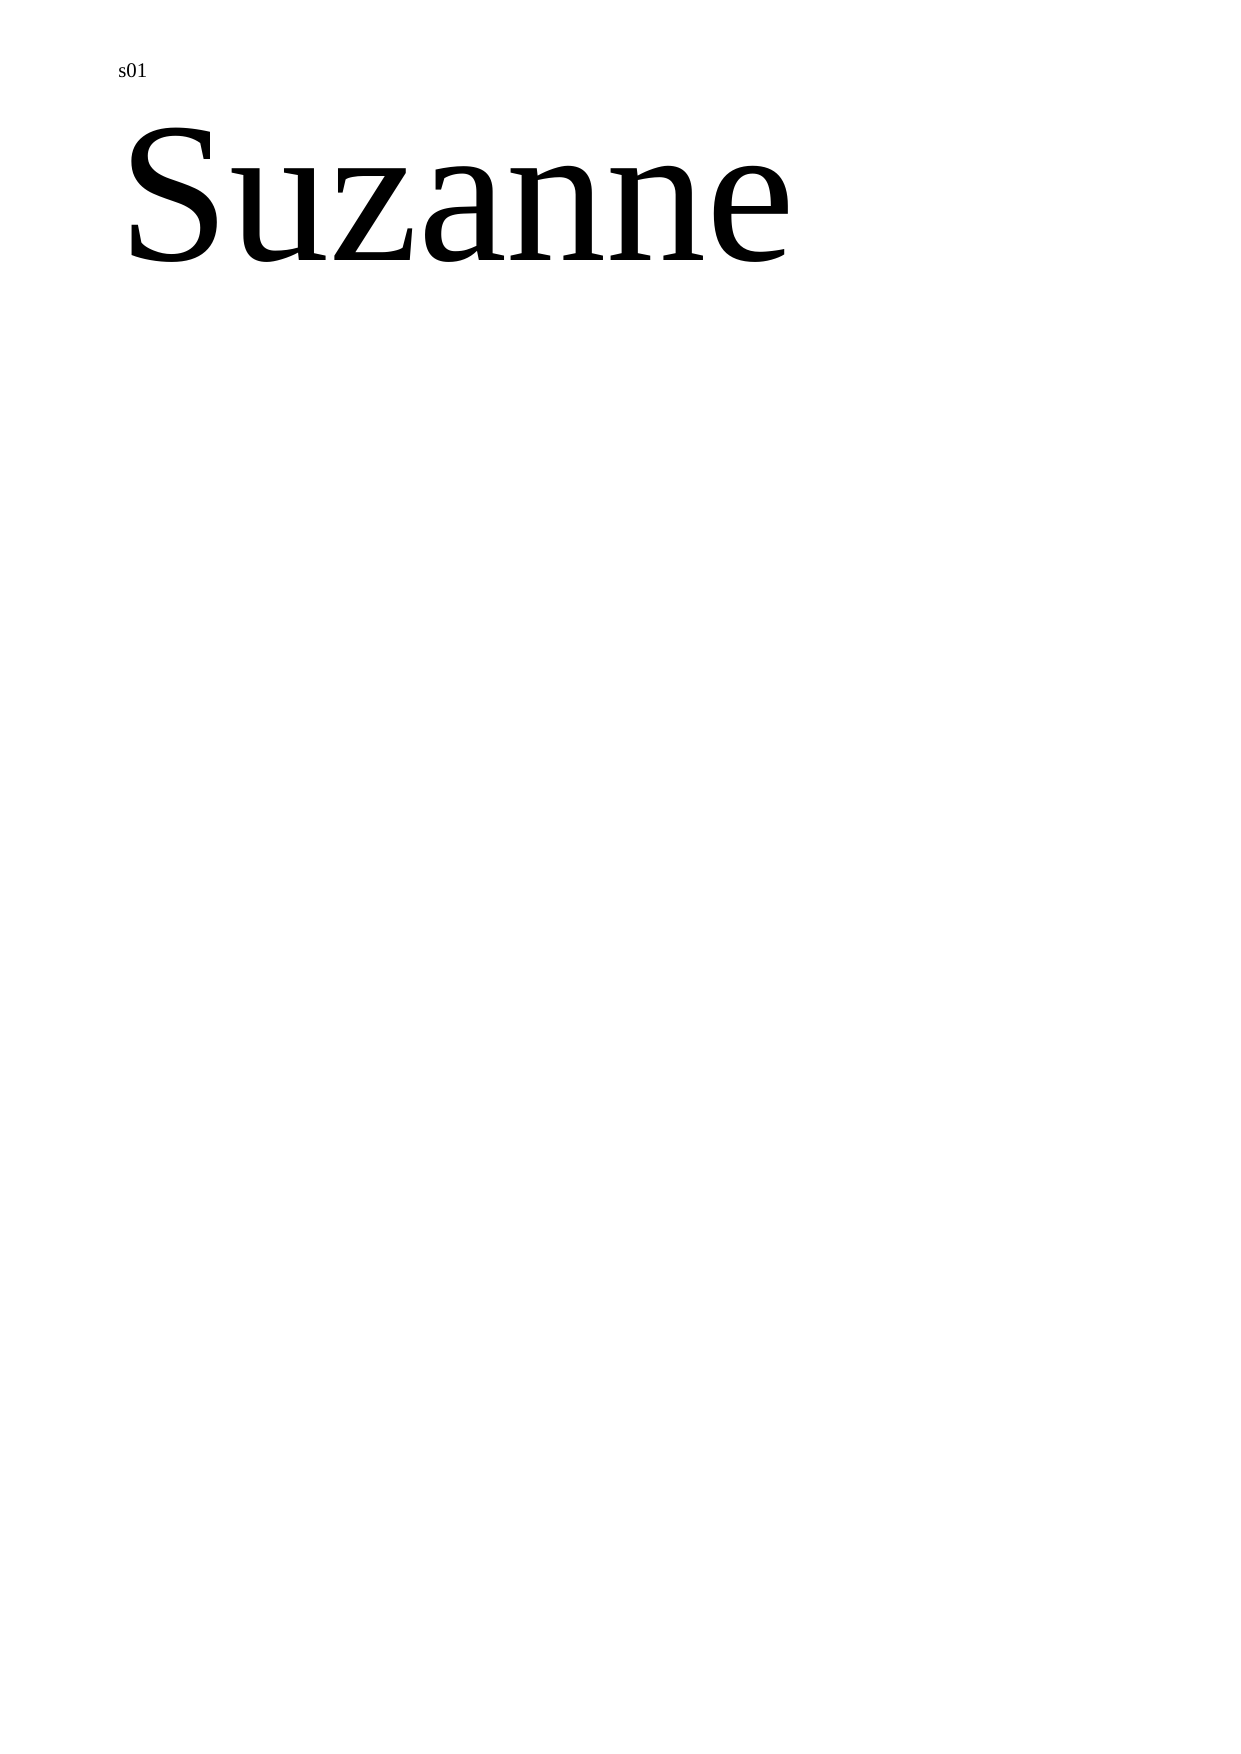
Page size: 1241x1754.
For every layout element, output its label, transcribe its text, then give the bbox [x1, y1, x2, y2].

text Suzanne [118, 82, 1122, 304]
text s01 [118, 59, 1122, 82]
